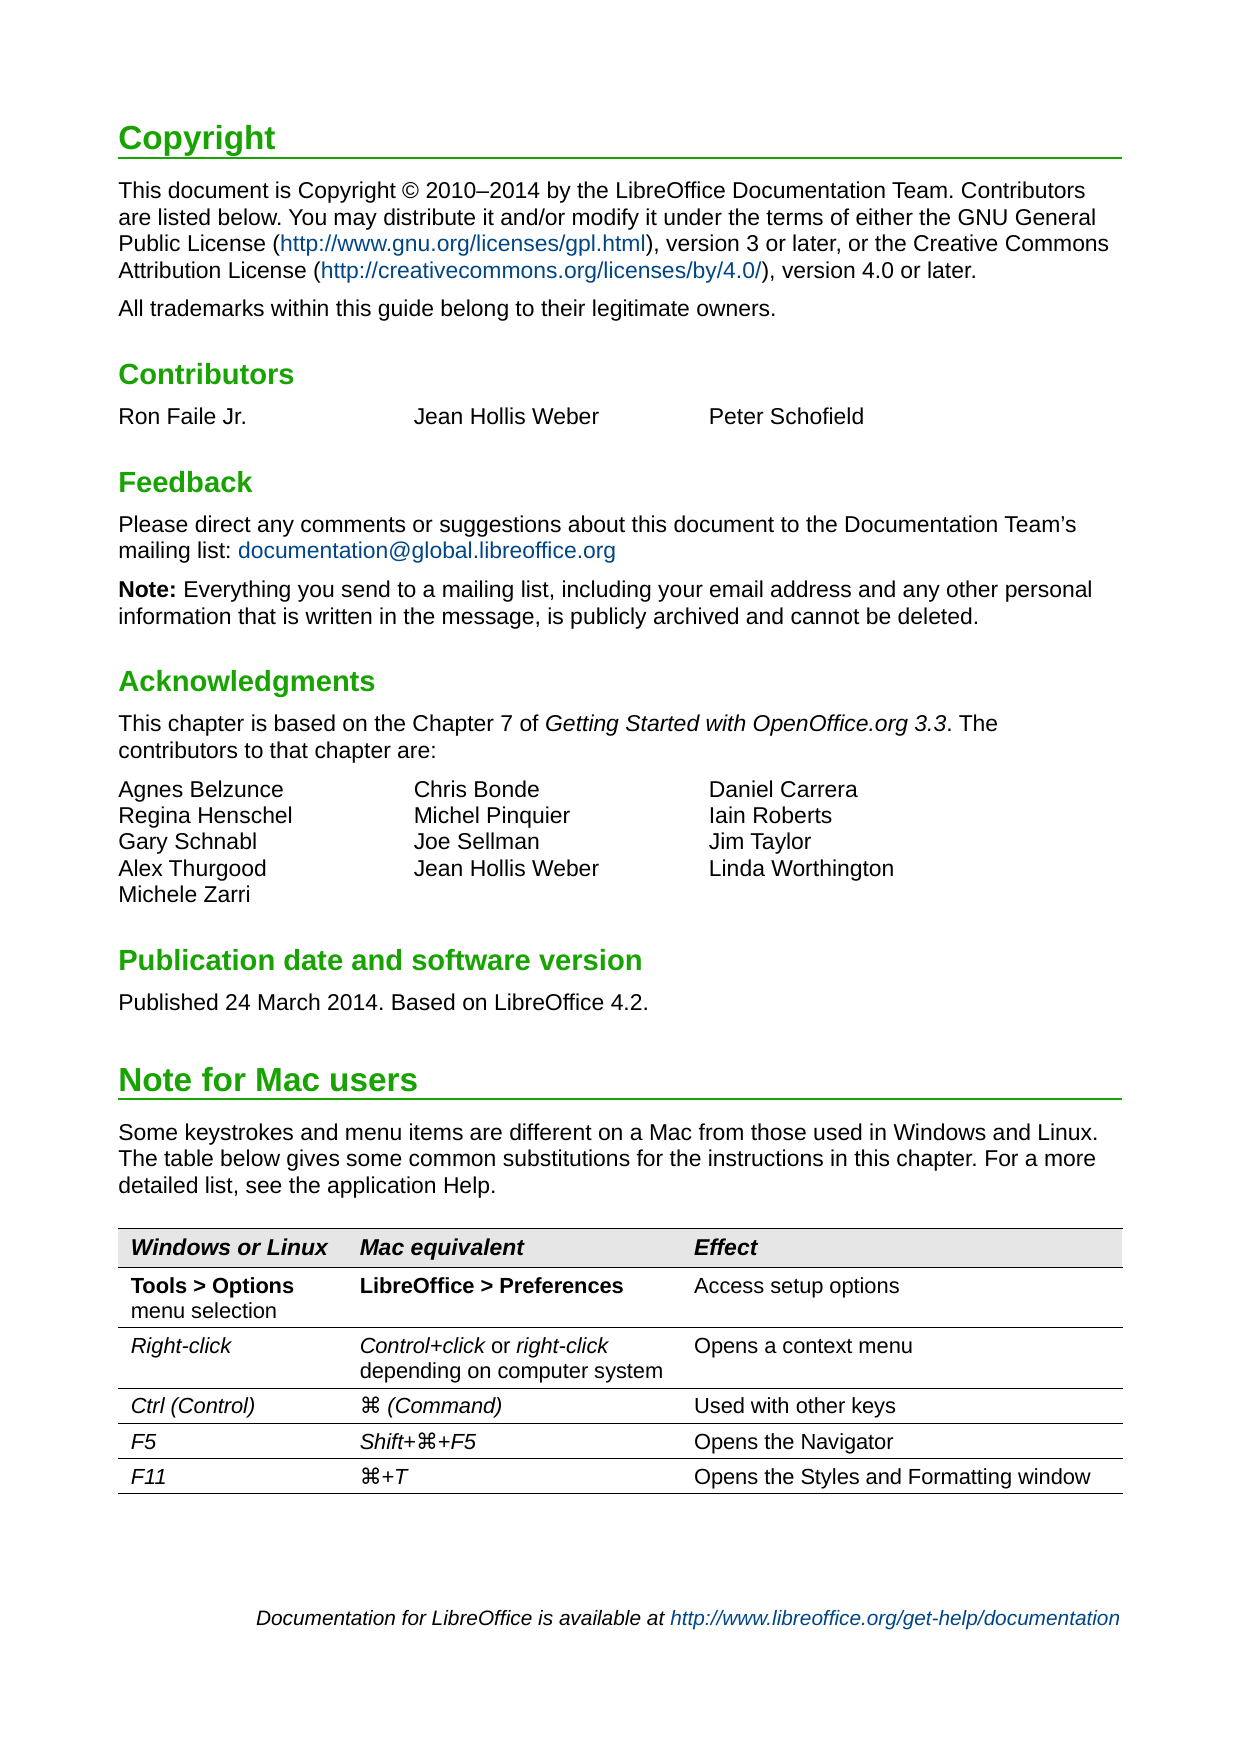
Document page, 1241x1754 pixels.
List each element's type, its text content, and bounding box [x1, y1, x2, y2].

text Note: Everything you send to a mailing list, including your email address and any other personal information that is written in the message, is publicly archived and cannot be deleted. [118, 576, 1122, 629]
table_cell F11 [118, 1459, 347, 1493]
table_cell LibreOffice > Preferences [347, 1268, 681, 1327]
text Published 24 March 2014. Based on LibreOffice 4.2. [118, 989, 1122, 1015]
table_cell ⌘ (Command) [347, 1389, 681, 1423]
text Ron Faile Jr. Jean Hollis Weber Peter Schofield [118, 403, 1122, 429]
text This document is Copyright © 2010–2014 by the LibreOffice Documentation Team. Contributors are listed below. You may distribute it and/or modify it under the terms of either the GNU General Public License (http://www.gnu.org/licenses/gpl.html), version 3 or later, or the Creative Commons Attribution License (http://creativecommons.org/licenses/by/4.0/), version 4.0 or later. [118, 177, 1122, 283]
table_cell F5 [118, 1424, 347, 1458]
table_cell Used with other keys [681, 1389, 1122, 1423]
subtitle Copyright [118, 118, 1122, 157]
subtitle Acknowledgments [118, 664, 1122, 698]
table_cell Opens the Styles and Formatting window [681, 1459, 1122, 1493]
subtitle Feedback [118, 465, 1122, 499]
text Please direct any comments or suggestions about this document to the Documentation Team’s mailing list: documentation@global.libreoffice.org [118, 511, 1122, 564]
subtitle Note for Mac users [118, 1059, 1122, 1098]
table_cell Opens the Navigator [681, 1424, 1122, 1458]
table_cell Access setup options [681, 1268, 1122, 1327]
table_cell Right-click [118, 1328, 347, 1387]
text Agnes Belzunce Chris Bonde Daniel Carrera Regina Henschel Michel Pinquier Iain Roberts Gary Schnabl Joe Sellman Jim Taylor Alex Thurgood Jean Hollis Weber Linda Worthington Michele Zarri [118, 776, 1122, 907]
table_cell Opens a context menu [681, 1328, 1122, 1387]
table_header Mac equivalent [347, 1229, 681, 1267]
text This chapter is based on the Chapter 7 of Getting Started with OpenOffice.org 3.3. The contributors to that chapter are: [118, 710, 1122, 763]
table_header Effect [681, 1229, 1122, 1267]
table_cell Shift+⌘+F5 [347, 1424, 681, 1458]
subtitle Publication date and software version [118, 943, 1122, 976]
table_cell Tools > Options menu selection [118, 1268, 347, 1327]
table_cell Ctrl (Control) [118, 1389, 347, 1423]
text Some keystrokes and menu items are different on a Mac from those used in Windows and Linux. The table below gives some common substitutions for the instructions in this chapter. For a more detailed list, see the application Help. [118, 1119, 1122, 1198]
table_cell Control+click or right-click depending on computer system [347, 1328, 681, 1387]
text All trademarks within this guide belong to their legitimate owners. [118, 295, 1122, 322]
table_header Windows or Linux [118, 1229, 347, 1267]
subtitle Contributors [118, 357, 1122, 391]
table_cell ⌘+T [347, 1459, 681, 1493]
